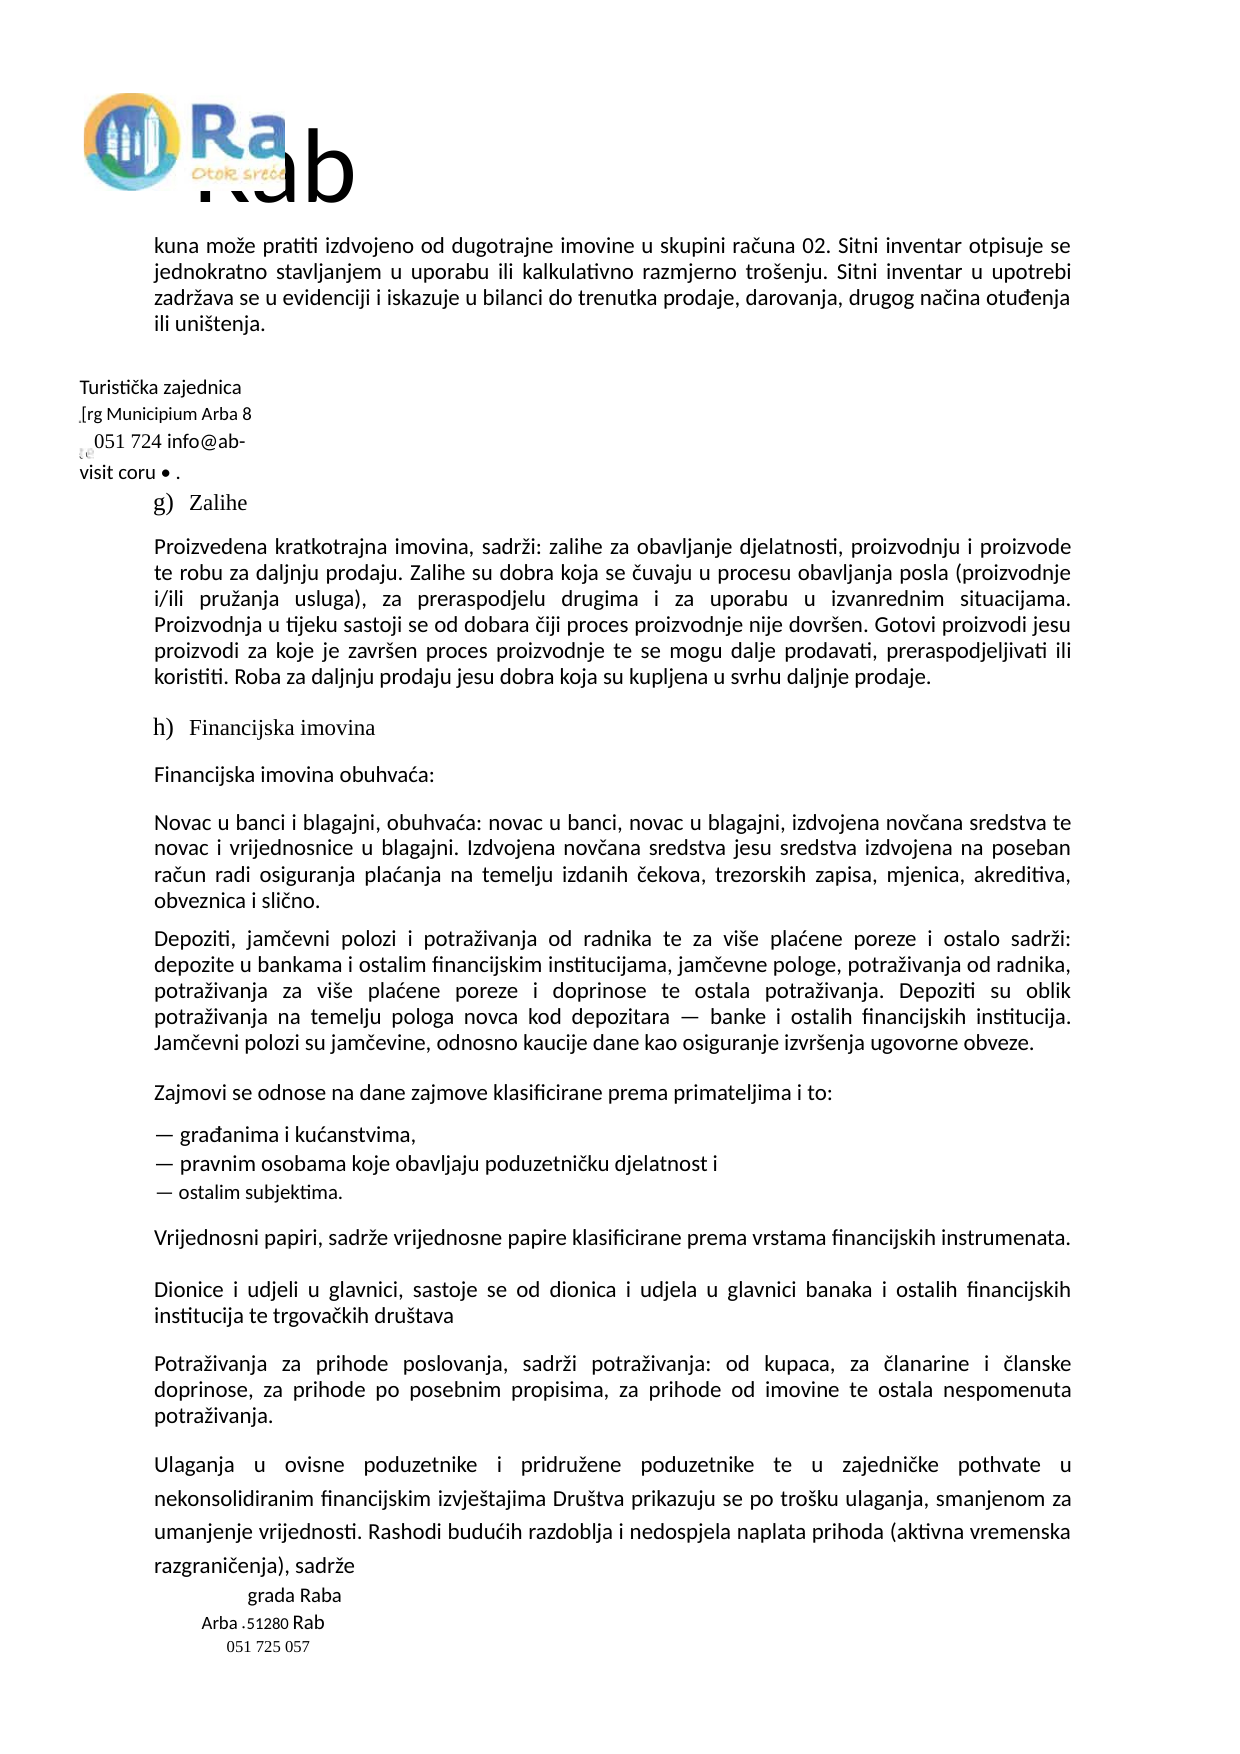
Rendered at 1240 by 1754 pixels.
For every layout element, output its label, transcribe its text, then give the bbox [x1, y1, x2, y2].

text Proizvedena kratkotrajna imovina, sadrži: zalihe za obavljanje djelatnosti, proizvodnju i proizvode te robu za daljnju prodaju. Zalihe su dobra koja se čuvaju u procesu obavljanja posla (proizvodnje i/ili pružanja usluga), za preraspodjelu drugima i za uporabu u izvanrednim situacijama. Proizvodnja u tijeku sastoji se od dobara čiji proces proizvodnje nije dovršen. Gotovi proizvodi jesu proizvodi za koje je završen proces proizvodnje te se mogu dalje prodavati, preraspodjeljivati ili koristiti. Roba za daljnju prodaju jesu dobra koja su kupljena u svrhu daljnje prodaje. [154, 533, 1073, 690]
text Vrijednosni papiri, sadrže vrijednosne papire klasificirane prema vrstama financijskih instrumenata. [154, 1225, 1073, 1251]
text Financijska imovina obuhvaća: [154, 762, 1073, 788]
text Ulaganja u ovisne poduzetnike i pridružene poduzetnike te u zajedničke pothvate u nekonsolidiranim financijskim izvještajima Društva prikazuju se po trošku ulaganja, smanjenom za umanjenje vrijednosti. Rashodi budućih razdoblja i nedospjela naplata prihoda (aktivna vremenska razgraničenja), sadrže [154, 1450, 1073, 1579]
text kuna može pratiti izdvojeno od dugotrajne imovine u skupini računa 02. Sitni inventar otpisuje se jednokratno stavljanjem u uporabu ili kalkulativno razmjerno trošenju. Sitni inventar u upotrebi zadržava se u evidenciji i iskazuje u bilanci do trenutka prodaje, darovanja, drugog načina otuđenja ili uništenja. [154, 233, 1073, 337]
text Dionice i udjeli u glavnici, sastoje se od dionica i udjela u glavnici banaka i ostalih financijskih institucija te trgovačkih društava [154, 1277, 1073, 1329]
text — ostalim subjektima. [155, 1179, 868, 1205]
list Financijska imovina [153, 712, 1074, 741]
text — pravnim osobama koje obavljaju poduzetničku djelatnost i [154, 1151, 1073, 1177]
list Zalihe [153, 487, 1074, 515]
text Novac u banci i blagajni, obuhvaća: novac u banci, novac u blagajni, izdvojena novčana sredstva te novac i vrijednosnice u blagajni. Izdvojena novčana sredstva jesu sredstva izdvojena na poseban račun radi osiguranja plaćanja na temelju izdanih čekova, trezorskih zapisa, mjenica, akreditiva, obveznica i slično. [154, 809, 1073, 914]
text 051 724 info@ab-visit coru • . [79, 428, 261, 485]
text Depoziti, jamčevni polozi i potraživanja od radnika te za više plaćene poreze i ostalo sadrži: depozite u bankama i ostalim financijskim institucijama, jamčevne pologe, potraživanja od radnika, potraživanja za više plaćene poreze i doprinose te ostala potraživanja. Depoziti su oblik potraživanja na temelju pologa novca kod depozitara — banke i ostalih financijskih institucija. Jamčevni polozi su jamčevine, odnosno kaucije dane kao osiguranje izvršenja ugovorne obveze. [154, 926, 1073, 1056]
text [rg Municipium Arba 8 [79, 402, 868, 425]
text — građanima i kućanstvima, [154, 1122, 1073, 1148]
text Zajmovi se odnose na dane zajmove klasificirane prema primateljima i to: [154, 1079, 1073, 1105]
text Turistička zajednica [79, 374, 868, 400]
text Potraživanja za prihode poslovanja, sadrži potraživanja: od kupaca, za članarine i članske doprinose, za prihode po posebnim propisima, za prihode od imovine te ostala nespomenuta potraživanja. [154, 1351, 1073, 1429]
